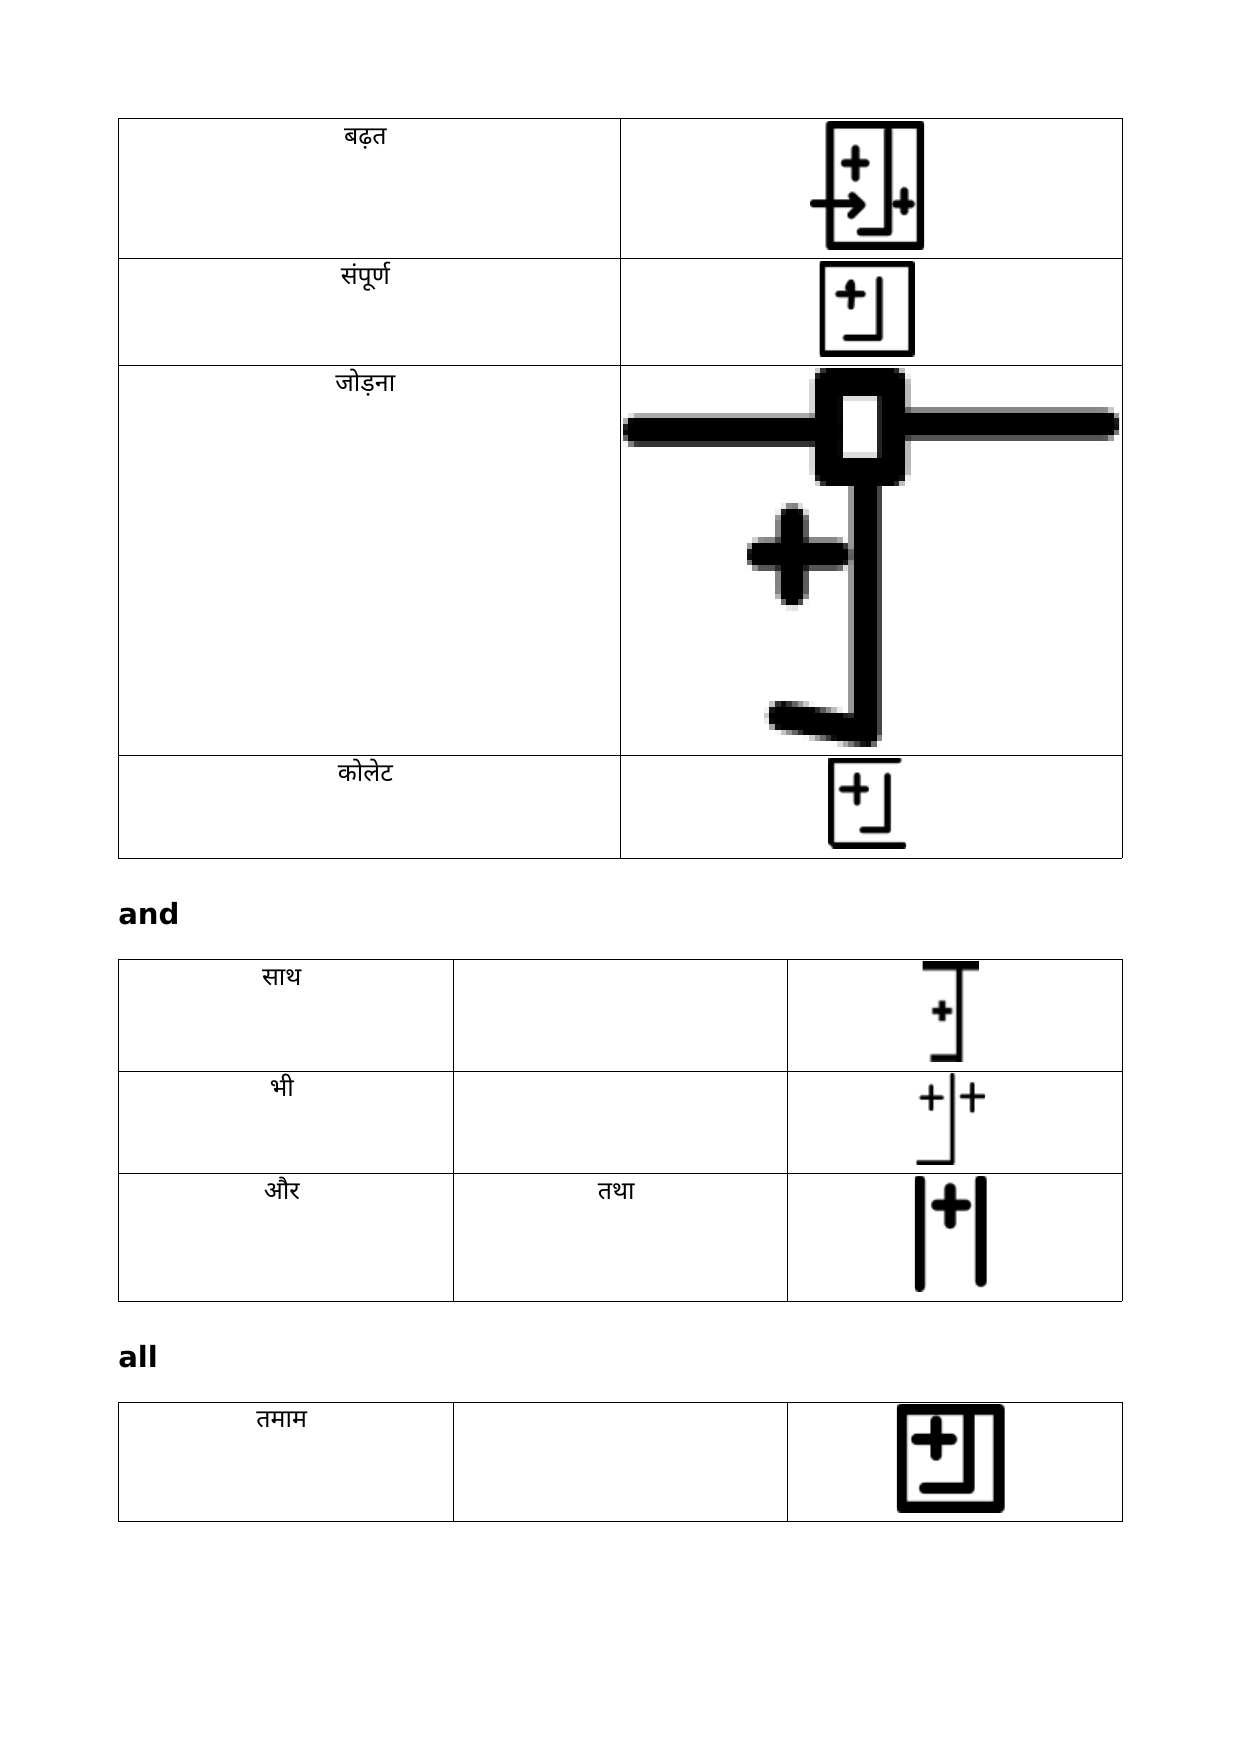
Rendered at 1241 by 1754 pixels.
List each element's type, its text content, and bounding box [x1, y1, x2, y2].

table_cell भी [119, 1072, 453, 1173]
table_cell [621, 119, 1122, 258]
subtitle all [118, 1340, 1122, 1374]
picture [623, 368, 1120, 747]
table_cell तथा [454, 1174, 787, 1301]
table_cell [621, 756, 1122, 857]
table_cell [621, 259, 1122, 365]
table_header [788, 960, 1122, 1071]
table_header [454, 960, 787, 1071]
table_cell [788, 1174, 1122, 1301]
picture [810, 121, 925, 250]
table_cell संपूर्ण [119, 259, 620, 365]
picture [922, 961, 979, 1062]
table_header [454, 1403, 787, 1521]
picture [916, 1073, 986, 1165]
picture [819, 261, 915, 357]
table_header [788, 1403, 1122, 1521]
picture [914, 1176, 987, 1292]
table_cell और [119, 1174, 453, 1301]
table_cell [454, 1072, 787, 1173]
table_header साथ [119, 960, 453, 1071]
table_header तमाम [119, 1403, 453, 1521]
table_cell [788, 1072, 1122, 1173]
picture [896, 1404, 1005, 1513]
table_cell [621, 366, 1122, 755]
subtitle and [118, 897, 1122, 931]
table_cell जोड़ना [119, 366, 620, 755]
picture [828, 758, 907, 849]
table_cell कोलेट [119, 756, 620, 857]
table_cell बढ़त [119, 119, 620, 258]
